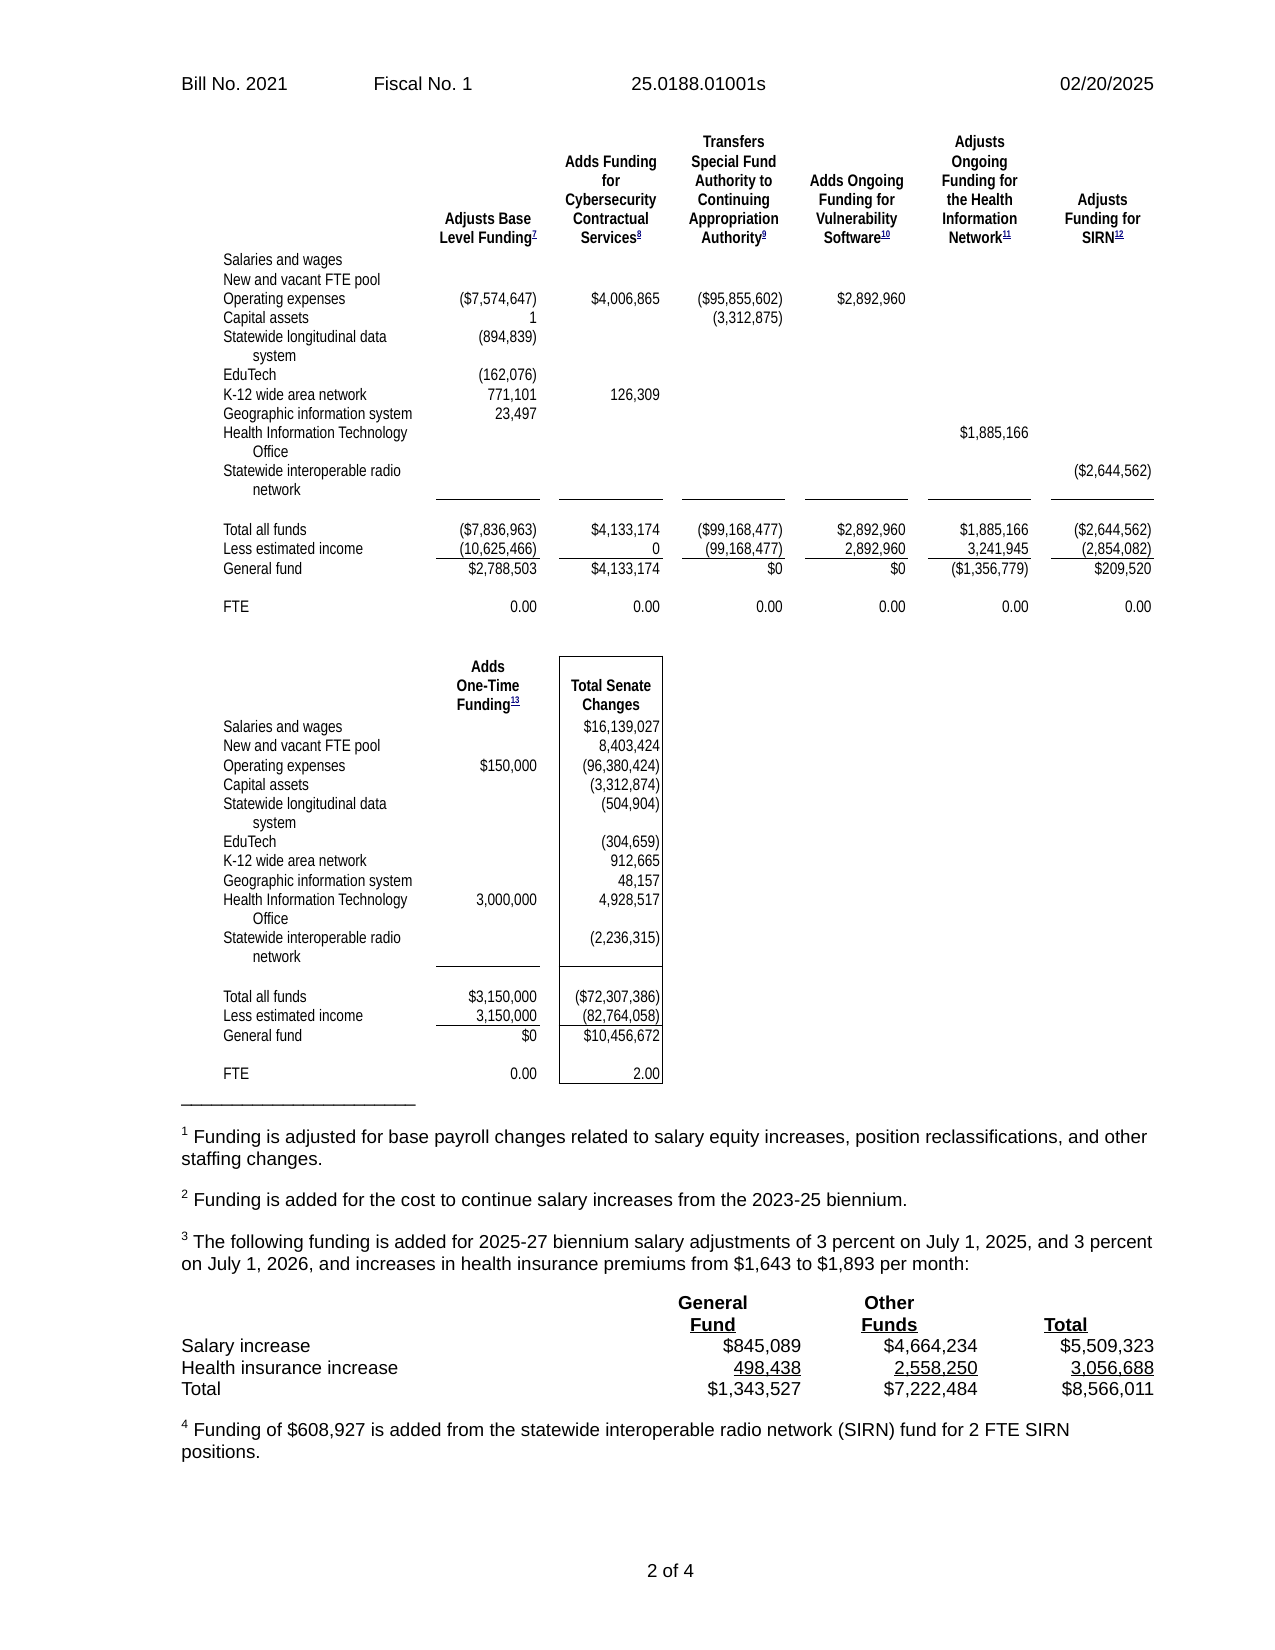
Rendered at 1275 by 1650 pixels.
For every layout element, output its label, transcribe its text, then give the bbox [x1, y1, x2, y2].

table_cell [805, 269, 908, 288]
table_cell [1051, 250, 1154, 269]
table_header [663, 132, 682, 250]
table_cell [540, 365, 559, 384]
table_cell [663, 384, 682, 403]
table_cell [540, 289, 559, 308]
table_cell [436, 269, 539, 288]
table_cell [436, 500, 539, 519]
table_cell [559, 500, 662, 519]
table_cell [436, 461, 539, 499]
table_cell [417, 1025, 436, 1045]
table_cell [908, 597, 928, 616]
table_cell $0 [436, 1026, 539, 1045]
table_cell Total all funds [220, 986, 417, 1006]
table_cell $1,885,166 [928, 520, 1031, 539]
table_header Adds Funding for Cybersecurity Contractual Services8 [559, 132, 662, 250]
table_cell [928, 384, 1031, 403]
table_cell [436, 851, 539, 870]
table_header [540, 132, 559, 250]
table_cell [785, 365, 805, 384]
table_cell [560, 967, 662, 986]
table_cell $4,006,865 [559, 289, 662, 308]
table_cell ($7,836,963) [436, 520, 539, 539]
table_cell $4,133,174 [559, 559, 662, 578]
table_header Adds Ongoing Funding for Vulnerability Software10 [805, 132, 908, 250]
table_header [1031, 132, 1051, 250]
table_cell [1031, 499, 1051, 519]
table_cell [417, 1045, 436, 1064]
table_cell [1051, 269, 1154, 288]
table_cell [785, 269, 805, 288]
table_cell [663, 499, 682, 519]
table_cell [540, 1045, 559, 1064]
table_cell [663, 327, 682, 365]
table_cell FTE [220, 1064, 417, 1083]
table_cell [540, 890, 559, 928]
table_cell [417, 851, 436, 870]
table_header Adjusts Funding for SIRN12 [1051, 132, 1154, 250]
table_cell [1051, 578, 1154, 597]
table_cell 0.00 [436, 1064, 539, 1083]
table_cell [220, 499, 417, 519]
table_cell [417, 755, 436, 774]
table_cell Salary increase [181, 1335, 624, 1356]
table_cell [663, 365, 682, 384]
table_cell [928, 269, 1031, 288]
table_cell [1031, 404, 1051, 423]
table_cell [417, 832, 436, 851]
table_cell [1031, 365, 1051, 384]
table_cell Operating expenses [220, 289, 417, 308]
table_cell [417, 289, 436, 308]
table_cell [540, 499, 559, 519]
table_cell [663, 520, 682, 539]
text 1 Funding is adjusted for base payroll changes related to salary equity increases, position reclassifications, and other staffing changes. [181, 1124, 1154, 1169]
table_cell [559, 578, 662, 597]
table_cell [928, 404, 1031, 423]
table_cell K-12 wide area network [220, 384, 417, 403]
table_cell 0.00 [805, 597, 908, 616]
table_cell [805, 384, 908, 403]
table_cell [663, 578, 682, 597]
table_header [220, 656, 417, 717]
table_cell Salaries and wages [220, 717, 417, 736]
table_cell [908, 461, 928, 499]
table_cell $209,520 [1051, 559, 1154, 578]
table_cell [1051, 308, 1154, 327]
table_cell [436, 775, 539, 794]
table_cell [785, 597, 805, 616]
table_cell [785, 384, 805, 403]
table_cell [785, 404, 805, 423]
table_cell [540, 966, 559, 986]
table_cell [559, 250, 662, 269]
table_cell (96,380,424) [560, 755, 662, 774]
table_cell [417, 717, 436, 736]
table_cell Health Information Technology Office [220, 423, 417, 461]
table_cell [785, 289, 805, 308]
table_cell [908, 578, 928, 597]
table_cell [417, 365, 436, 384]
table_header Adjusts Base Level Funding7 [436, 132, 539, 250]
table_cell $150,000 [436, 755, 539, 774]
table_cell ($7,574,647) [436, 289, 539, 308]
table_cell Capital assets [220, 775, 417, 794]
table_cell [540, 986, 559, 1006]
table_cell General fund [220, 1025, 417, 1045]
table_cell Operating expenses [220, 755, 417, 774]
table_cell (3,312,875) [682, 308, 785, 327]
text 4 Funding of $608,927 is added from the statewide interoperable radio network (SIRN) fund for 2 FTE SIRN positions. [181, 1417, 1154, 1463]
table_cell $10,456,672 [560, 1026, 662, 1045]
table_cell [417, 736, 436, 755]
table_cell [540, 851, 559, 870]
table_cell 0.00 [928, 597, 1031, 616]
table_cell (2,236,315) [560, 928, 662, 966]
table_cell [928, 308, 1031, 327]
table_cell 126,309 [559, 384, 662, 403]
table_cell [682, 250, 785, 269]
table_cell [682, 404, 785, 423]
table_cell [908, 423, 928, 461]
table_cell Less estimated income [220, 1006, 417, 1025]
table_cell [785, 250, 805, 269]
table_cell [1051, 384, 1154, 403]
table_cell [540, 250, 559, 269]
table_cell [663, 250, 682, 269]
table_cell $5,509,323 [978, 1335, 1154, 1356]
table_cell [417, 966, 436, 986]
table_cell [559, 327, 662, 365]
table_cell [540, 461, 559, 499]
table_cell K-12 wide area network [220, 851, 417, 870]
table_cell [908, 308, 928, 327]
table_cell $1,885,166 [928, 423, 1031, 461]
table_cell [908, 520, 928, 539]
table_cell [417, 986, 436, 1006]
table_cell [928, 327, 1031, 365]
table_cell [682, 578, 785, 597]
table_cell 771,101 [436, 384, 539, 403]
table_cell $2,892,960 [805, 289, 908, 308]
table_cell [436, 870, 539, 889]
table_cell [1051, 423, 1154, 461]
table_cell [417, 384, 436, 403]
table_cell [436, 967, 539, 986]
table_cell [417, 461, 436, 499]
table_cell [1031, 423, 1051, 461]
table_cell [540, 775, 559, 794]
table_cell 912,665 [560, 851, 662, 870]
table_cell [436, 928, 539, 966]
table_cell General fund [220, 558, 417, 578]
table_cell [663, 597, 682, 616]
table_cell [436, 1045, 539, 1064]
table_cell ($72,307,386) [560, 986, 662, 1006]
table_cell New and vacant FTE pool [220, 269, 417, 288]
table_cell ($95,855,602) [682, 289, 785, 308]
table_header Adds One‑Time Funding13 [436, 656, 539, 717]
table_cell [417, 870, 436, 889]
table_cell [1031, 461, 1051, 499]
table_cell 0.00 [559, 597, 662, 616]
table_cell [663, 461, 682, 499]
table_cell Total [181, 1378, 624, 1399]
table_cell [417, 327, 436, 365]
table_cell [1051, 404, 1154, 423]
table_cell [785, 558, 805, 578]
table_cell 2,558,250 [801, 1356, 977, 1378]
table_cell [417, 597, 436, 616]
table_cell [663, 269, 682, 288]
table_cell [540, 578, 559, 597]
table_cell [682, 269, 785, 288]
table_cell (2,854,082) [1051, 539, 1154, 558]
table_cell (10,625,466) [436, 539, 539, 558]
table_cell [805, 500, 908, 519]
table_cell Statewide longitudinal data system [220, 794, 417, 832]
table_cell 0.00 [1051, 597, 1154, 616]
table_cell [417, 404, 436, 423]
table_cell 498,438 [625, 1356, 801, 1378]
table_cell Statewide longitudinal data system [220, 327, 417, 365]
table_cell [785, 461, 805, 499]
table_cell [682, 365, 785, 384]
table_cell [540, 520, 559, 539]
table_cell [785, 499, 805, 519]
table_cell [663, 308, 682, 327]
table_cell [1031, 578, 1051, 597]
table_cell [436, 250, 539, 269]
table_cell [540, 870, 559, 889]
text 2 Funding is added for the cost to continue salary increases from the 2023-25 biennium. [181, 1187, 1154, 1211]
table_cell [540, 1025, 559, 1045]
table_cell Salaries and wages [220, 250, 417, 269]
table_cell [908, 289, 928, 308]
table_cell [540, 928, 559, 966]
table_cell [540, 269, 559, 288]
table_cell [1051, 289, 1154, 308]
table_cell [805, 365, 908, 384]
table_cell [682, 327, 785, 365]
table_cell [559, 461, 662, 499]
table_cell [559, 404, 662, 423]
table_cell [540, 755, 559, 774]
table_header [220, 132, 417, 250]
table_cell Health Information Technology Office [220, 890, 417, 928]
table_header General Fund [625, 1292, 801, 1335]
table_cell 0.00 [682, 597, 785, 616]
table_cell $0 [805, 559, 908, 578]
table_cell Statewide interoperable radio network [220, 928, 417, 966]
table_cell [540, 327, 559, 365]
table_cell Statewide interoperable radio network [220, 461, 417, 499]
table_cell [417, 499, 436, 519]
table_cell [805, 404, 908, 423]
table_cell [559, 308, 662, 327]
table_cell [417, 539, 436, 558]
table_cell 3,241,945 [928, 539, 1031, 558]
table_cell 1 [436, 308, 539, 327]
table_cell [1031, 269, 1051, 288]
table_cell $1,343,527 [625, 1378, 801, 1399]
table_cell [785, 423, 805, 461]
table_cell [908, 250, 928, 269]
table_header [417, 132, 436, 250]
table_header Total Senate Changes [560, 657, 662, 717]
table_cell [1031, 558, 1051, 578]
text 3 The following funding is added for 2025-27 biennium salary adjustments of 3 percent on July 1, 2025, and 3 percent on July 1, 2026, and increases in health insurance premiums from $1,643 to $1,893 per month: [181, 1228, 1154, 1274]
table_cell 3,056,688 [978, 1356, 1154, 1378]
table_cell 0 [559, 539, 662, 558]
table_cell [540, 558, 559, 578]
table_cell [682, 500, 785, 519]
table_cell [540, 717, 559, 736]
table_header Transfers Special Fund Authority to Continuing Appropriation Authority9 [682, 132, 785, 250]
table_cell [908, 384, 928, 403]
table_cell [805, 250, 908, 269]
table_cell [540, 423, 559, 461]
table_cell 8,403,424 [560, 736, 662, 755]
table_cell $845,089 [625, 1335, 801, 1356]
table_cell [436, 736, 539, 755]
table_header Total [978, 1292, 1154, 1335]
table_cell [436, 794, 539, 832]
table_header [785, 132, 805, 250]
table_cell [928, 500, 1031, 519]
table_header [540, 656, 559, 717]
table_cell New and vacant FTE pool [220, 736, 417, 755]
table_cell [417, 423, 436, 461]
table_cell [1031, 308, 1051, 327]
table_cell [785, 520, 805, 539]
table_cell [540, 597, 559, 616]
table_cell [1031, 250, 1051, 269]
table_cell Less estimated income [220, 539, 417, 558]
table_cell $0 [682, 559, 785, 578]
table_cell [417, 269, 436, 288]
table_cell [417, 250, 436, 269]
table_cell [417, 308, 436, 327]
table_cell $4,133,174 [559, 520, 662, 539]
table_cell [785, 578, 805, 597]
table_cell [785, 308, 805, 327]
table_cell [908, 327, 928, 365]
table_cell $2,892,960 [805, 520, 908, 539]
table_cell [908, 404, 928, 423]
table_cell [805, 308, 908, 327]
table_cell [540, 384, 559, 403]
table_cell [540, 832, 559, 851]
table_cell [1031, 520, 1051, 539]
table_cell [663, 558, 682, 578]
table_cell [805, 578, 908, 597]
table_cell [805, 461, 908, 499]
table_cell (99,168,477) [682, 539, 785, 558]
table_cell [805, 423, 908, 461]
table_cell $16,139,027 [560, 717, 662, 736]
table_cell [908, 365, 928, 384]
table_cell [1051, 500, 1154, 519]
table_cell [540, 308, 559, 327]
table_cell [908, 558, 928, 578]
table_cell Geographic information system [220, 404, 417, 423]
table_cell [908, 539, 928, 558]
table_cell 48,157 [560, 870, 662, 889]
table_cell ($2,644,562) [1051, 461, 1154, 499]
table_cell [785, 539, 805, 558]
table_cell [540, 539, 559, 558]
table_cell [928, 461, 1031, 499]
table_cell [417, 794, 436, 832]
table_cell [663, 423, 682, 461]
table_cell [436, 578, 539, 597]
table_header [417, 656, 436, 717]
table_cell 3,000,000 [436, 890, 539, 928]
table_cell [682, 384, 785, 403]
table_header Adjusts Ongoing Funding for the Health Information Network11 [928, 132, 1031, 250]
table_cell [1031, 384, 1051, 403]
table_cell $7,222,484 [801, 1378, 977, 1399]
table_cell [540, 794, 559, 832]
table_cell (304,659) [560, 832, 662, 851]
table_cell [559, 365, 662, 384]
table_cell (82,764,058) [560, 1006, 662, 1025]
table_cell 4,928,517 [560, 890, 662, 928]
table_cell [436, 717, 539, 736]
table_cell [928, 250, 1031, 269]
table_cell [436, 423, 539, 461]
table_cell 2,892,960 [805, 539, 908, 558]
table_cell [540, 736, 559, 755]
table_cell EduTech [220, 365, 417, 384]
table_header Other Funds [801, 1292, 977, 1335]
table_cell [663, 404, 682, 423]
table_cell [417, 890, 436, 928]
table_cell [417, 775, 436, 794]
table_cell ($99,168,477) [682, 520, 785, 539]
table_cell [682, 423, 785, 461]
table_cell FTE [220, 597, 417, 616]
table_cell [220, 1045, 417, 1064]
table_cell [908, 499, 928, 519]
table_cell [540, 1064, 559, 1083]
table_cell $4,664,234 [801, 1335, 977, 1356]
table_cell [663, 539, 682, 558]
table_cell [928, 289, 1031, 308]
table_cell $2,788,503 [436, 559, 539, 578]
table_cell [663, 289, 682, 308]
table_cell [805, 327, 908, 365]
table_cell $8,566,011 [978, 1378, 1154, 1399]
table_cell [540, 404, 559, 423]
table_cell [1031, 289, 1051, 308]
table_cell [928, 365, 1031, 384]
table_cell [417, 1006, 436, 1025]
table_cell [220, 578, 417, 597]
table_cell [1051, 327, 1154, 365]
table_cell Capital assets [220, 308, 417, 327]
table_cell [417, 558, 436, 578]
table_cell [1051, 365, 1154, 384]
table_cell [1031, 327, 1051, 365]
table_cell (162,076) [436, 365, 539, 384]
table_cell [220, 966, 417, 986]
table_cell [559, 423, 662, 461]
table_cell ($2,644,562) [1051, 520, 1154, 539]
table_cell [540, 1006, 559, 1025]
table_cell (3,312,874) [560, 775, 662, 794]
table_cell [785, 327, 805, 365]
table_cell 2.00 [560, 1064, 662, 1083]
table_cell [417, 578, 436, 597]
table_cell [417, 520, 436, 539]
table_cell [436, 832, 539, 851]
table_header [908, 132, 928, 250]
table_cell EduTech [220, 832, 417, 851]
table_cell [560, 1045, 662, 1064]
table_cell Health insurance increase [181, 1356, 624, 1378]
table_cell [1031, 539, 1051, 558]
table_cell [559, 269, 662, 288]
table_cell (894,839) [436, 327, 539, 365]
table_cell 3,150,000 [436, 1006, 539, 1025]
table_cell [417, 928, 436, 966]
table_cell [682, 461, 785, 499]
table_cell [928, 578, 1031, 597]
table_cell [1031, 597, 1051, 616]
table_cell Geographic information system [220, 870, 417, 889]
table_cell (504,904) [560, 794, 662, 832]
table_cell 0.00 [436, 597, 539, 616]
table_cell [417, 1064, 436, 1083]
table_cell [908, 269, 928, 288]
table_cell 23,497 [436, 404, 539, 423]
table_cell $3,150,000 [436, 986, 539, 1006]
table_cell ($1,356,779) [928, 559, 1031, 578]
table_header [181, 1292, 624, 1335]
table_cell Total all funds [220, 520, 417, 539]
